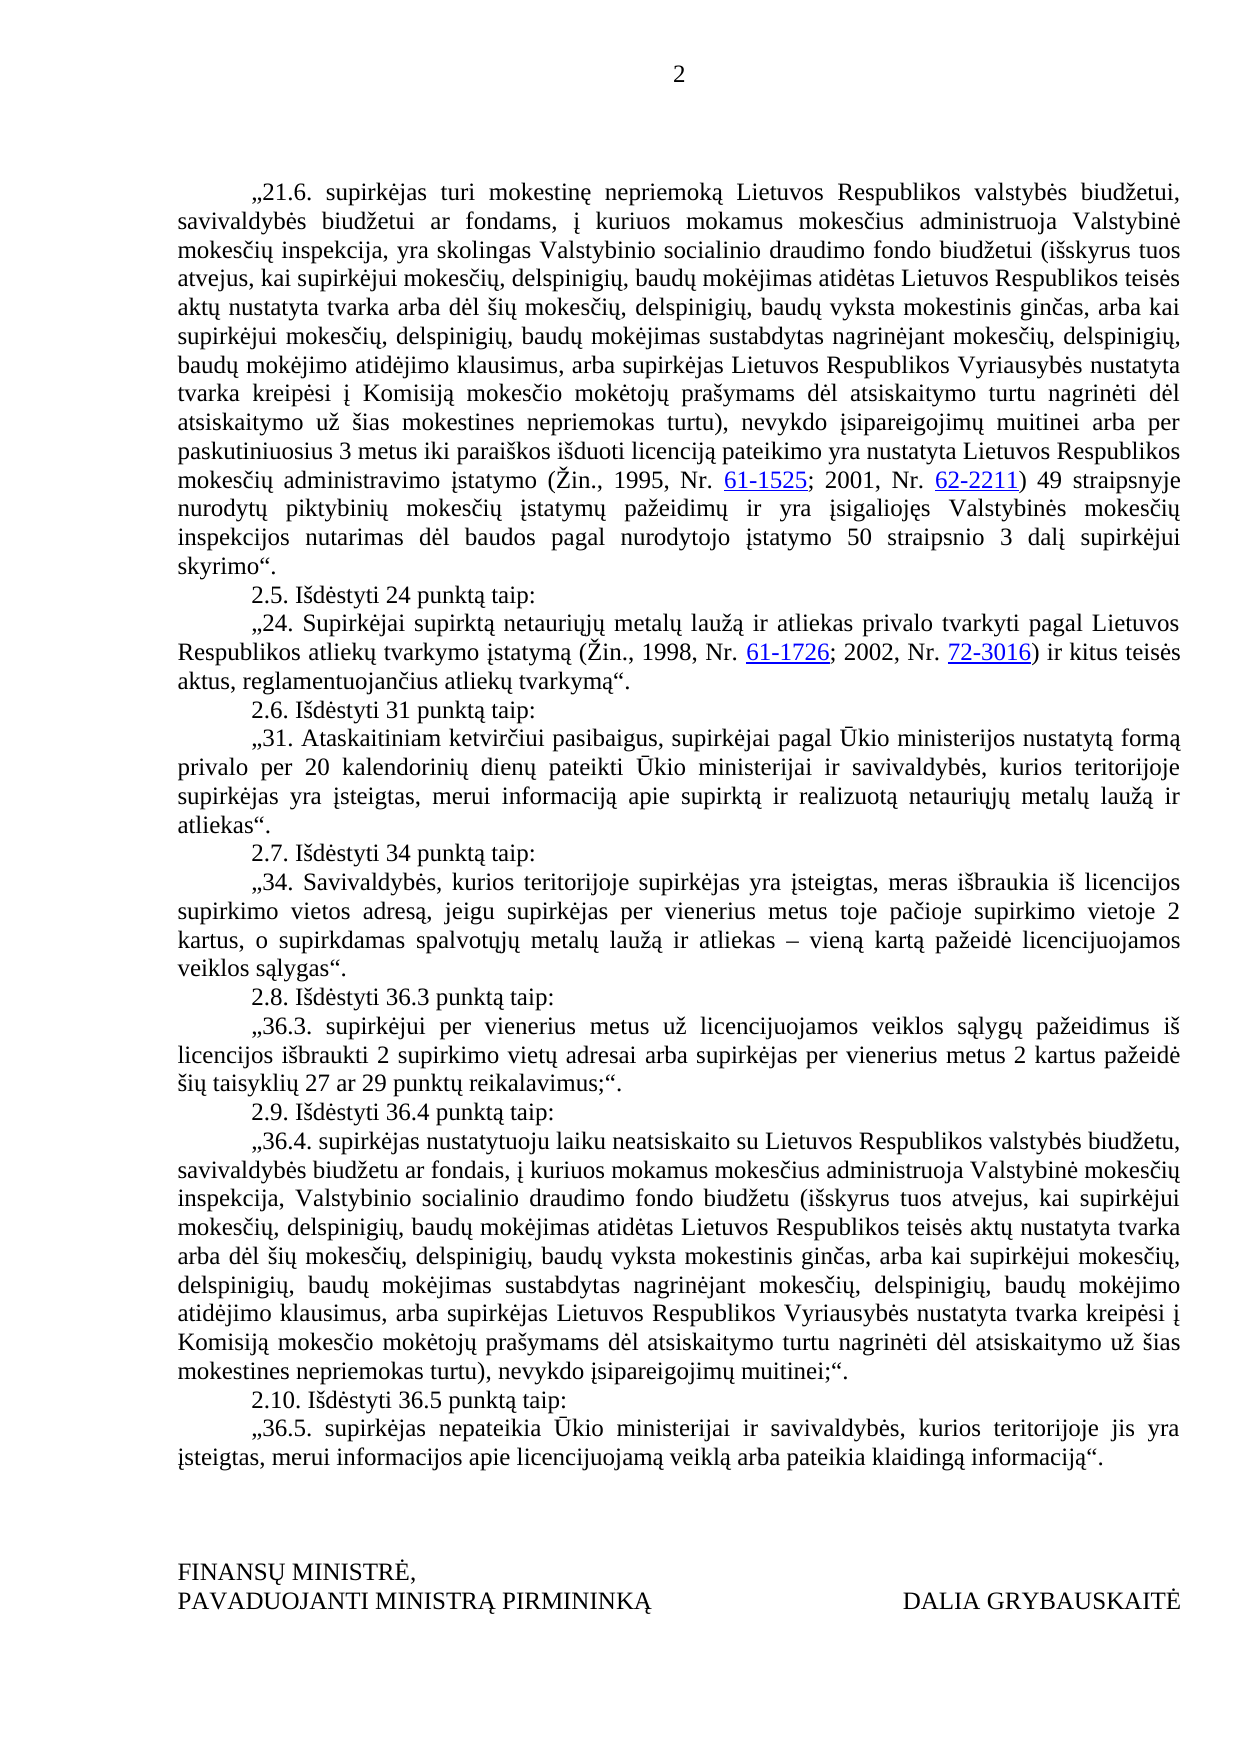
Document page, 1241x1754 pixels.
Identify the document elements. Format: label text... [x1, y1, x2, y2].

text „36.5. supirkėjas nepateikia Ūkio ministerijai ir savivaldybės, kurios teritorijoje jis yra įsteigtas, merui informacijos apie licencijuojamą veiklą arba pateikia klaidingą informaciją“. [177, 1413, 1181, 1471]
text 2.9. Išdėstyti 36.4 punktą taip: [177, 1097, 1181, 1126]
text „24. Supirkėjai supirktą netauriųjų metalų laužą ir atliekas privalo tvarkyti pagal Lietuvos Respublikos atliekų tvarkymo įstatymą (Žin., 1998, Nr. 61-1726; 2002, Nr. 72-3016) ir kitus teisės aktus, reglamentuojančius atliekų tvarkymą“. [177, 608, 1181, 695]
text „36.3. supirkėjui per vienerius metus už licencijuojamos veiklos sąlygų pažeidimus iš licencijos išbraukti 2 supirkimo vietų adresai arba supirkėjas per vienerius metus 2 kartus pažeidė šių taisyklių 27 ar 29 punktų reikalavimus;“. [177, 1011, 1181, 1097]
text „34. Savivaldybės, kurios teritorijoje supirkėjas yra įsteigtas, meras išbraukia iš licencijos supirkimo vietos adresą, jeigu supirkėjas per vienerius metus toje pačioje supirkimo vietoje 2 kartus, o supirkdamas spalvotųjų metalų laužą ir atliekas – vieną kartą pažeidė licencijuojamos veiklos sąlygas“. [177, 867, 1181, 982]
text „31. Ataskaitiniam ketvirčiui pasibaigus, supirkėjai pagal Ūkio ministerijos nustatytą formą privalo per 20 kalendorinių dienų pateikti Ūkio ministerijai ir savivaldybės, kurios teritorijoje supirkėjas yra įsteigtas, merui informaciją apie supirktą ir realizuotą netauriųjų metalų laužą ir atliekas“. [177, 723, 1181, 838]
text PAVADUOJANTI MINISTRĄ PIRMININKĄ DALIA GRYBAUSKAITĖ [177, 1586, 1181, 1615]
text 2.8. Išdėstyti 36.3 punktą taip: [177, 982, 1181, 1011]
text 2.10. Išdėstyti 36.5 punktą taip: [177, 1385, 1181, 1413]
text 2.6. Išdėstyti 31 punktą taip: [177, 695, 1181, 723]
text 2.5. Išdėstyti 24 punktą taip: [177, 580, 1181, 608]
text „36.4. supirkėjas nustatytuoju laiku neatsiskaito su Lietuvos Respublikos valstybės biudžetu, savivaldybės biudžetu ar fondais, į kuriuos mokamus mokesčius administruoja Valstybinė mokesčių inspekcija, Valstybinio socialinio draudimo fondo biudžetu (išskyrus tuos atvejus, kai supirkėjui mokesčių, delspinigių, baudų mokėjimas atidėtas Lietuvos Respublikos teisės aktų nustatyta tvarka arba dėl šių mokesčių, delspinigių, baudų vyksta mokestinis ginčas, arba kai supirkėjui mokesčių, delspinigių, baudų mokėjimas sustabdytas nagrinėjant mokesčių, delspinigių, baudų mokėjimo atidėjimo klausimus, arba supirkėjas Lietuvos Respublikos Vyriausybės nustatyta tvarka kreipėsi į Komisiją mokesčio mokėtojų prašymams dėl atsiskaitymo turtu nagrinėti dėl atsiskaitymo už šias mokestines nepriemokas turtu), nevykdo įsipareigojimų muitinei;“. [177, 1126, 1181, 1385]
text „21.6. supirkėjas turi mokestinę nepriemoką Lietuvos Respublikos valstybės biudžetui, savivaldybės biudžetui ar fondams, į kuriuos mokamus mokesčius administruoja Valstybinė mokesčių inspekcija, yra skolingas Valstybinio socialinio draudimo fondo biudžetui (išskyrus tuos atvejus, kai supirkėjui mokesčių, delspinigių, baudų mokėjimas atidėtas Lietuvos Respublikos teisės aktų nustatyta tvarka arba dėl šių mokesčių, delspinigių, baudų vyksta mokestinis ginčas, arba kai supirkėjui mokesčių, delspinigių, baudų mokėjimas sustabdytas nagrinėjant mokesčių, delspinigių, baudų mokėjimo atidėjimo klausimus, arba supirkėjas Lietuvos Respublikos Vyriausybės nustatyta tvarka kreipėsi į Komisiją mokesčio mokėtojų prašymams dėl atsiskaitymo turtu nagrinėti dėl atsiskaitymo už šias mokestines nepriemokas turtu), nevykdo įsipareigojimų muitinei arba per paskutiniuosius 3 metus iki paraiškos išduoti licenciją pateikimo yra nustatyta Lietuvos Respublikos mokesčių administravimo įstatymo (Žin., 1995, Nr. 61-1525; 2001, Nr. 62-2211) 49 straipsnyje nurodytų piktybinių mokesčių įstatymų pažeidimų ir yra įsigaliojęs Valstybinės mokesčių inspekcijos nutarimas dėl baudos pagal nurodytojo įstatymo 50 straipsnio 3 dalį supirkėjui skyrimo“. [177, 177, 1181, 580]
text FINANSŲ MINISTRĖ, [177, 1557, 1181, 1586]
text 2.7. Išdėstyti 34 punktą taip: [177, 838, 1181, 867]
